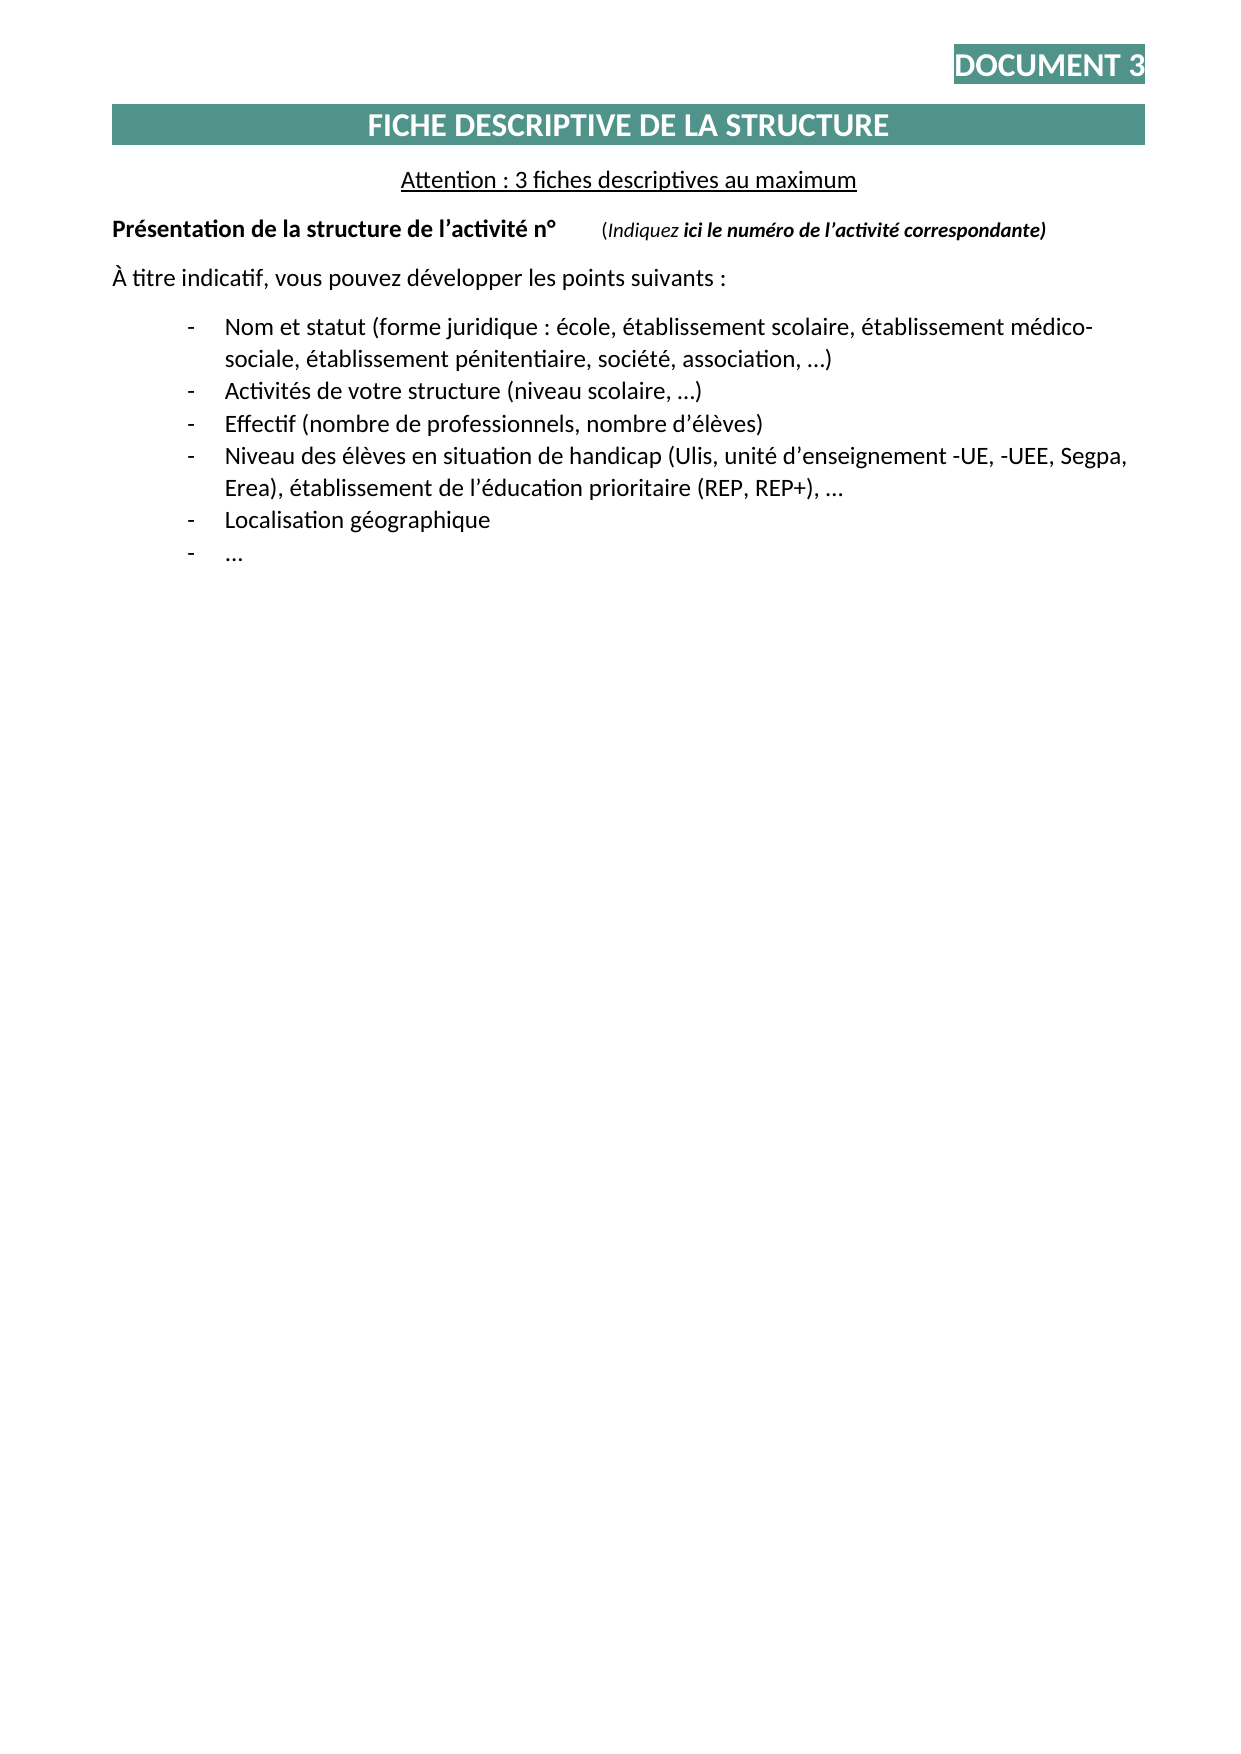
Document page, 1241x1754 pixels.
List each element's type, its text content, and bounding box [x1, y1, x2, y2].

text FICHE DESCRIPTIVE DE LA STRUCTURE [112, 104, 1145, 145]
list Nom et statut (forme juridique : école, établissement scolaire, établissement médico-sociale, établissement pénitentiaire, société, association, …) [187, 311, 1145, 374]
list Effectif (nombre de professionnels, nombre d’élèves) [187, 408, 1145, 438]
text À titre indicatif, vous pouvez développer les points suivants : [112, 262, 1145, 293]
text Présentation de la structure de l’activité n° (Indiquez ici le numéro de l’activité correspondante) [112, 213, 1145, 243]
text DOCUMENT 3 [112, 44, 1145, 84]
list Activités de votre structure (niveau scolaire, …) [187, 376, 1145, 406]
list Niveau des élèves en situation de handicap (Ulis, unité d’enseignement -UE, -UEE, Segpa, Erea), établissement de l’éducation prioritaire (REP, REP+), … [187, 440, 1145, 503]
list Localisation géographique [187, 505, 1145, 535]
text Attention : 3 fiches descriptives au maximum [112, 164, 1145, 194]
list ... [187, 537, 1145, 567]
